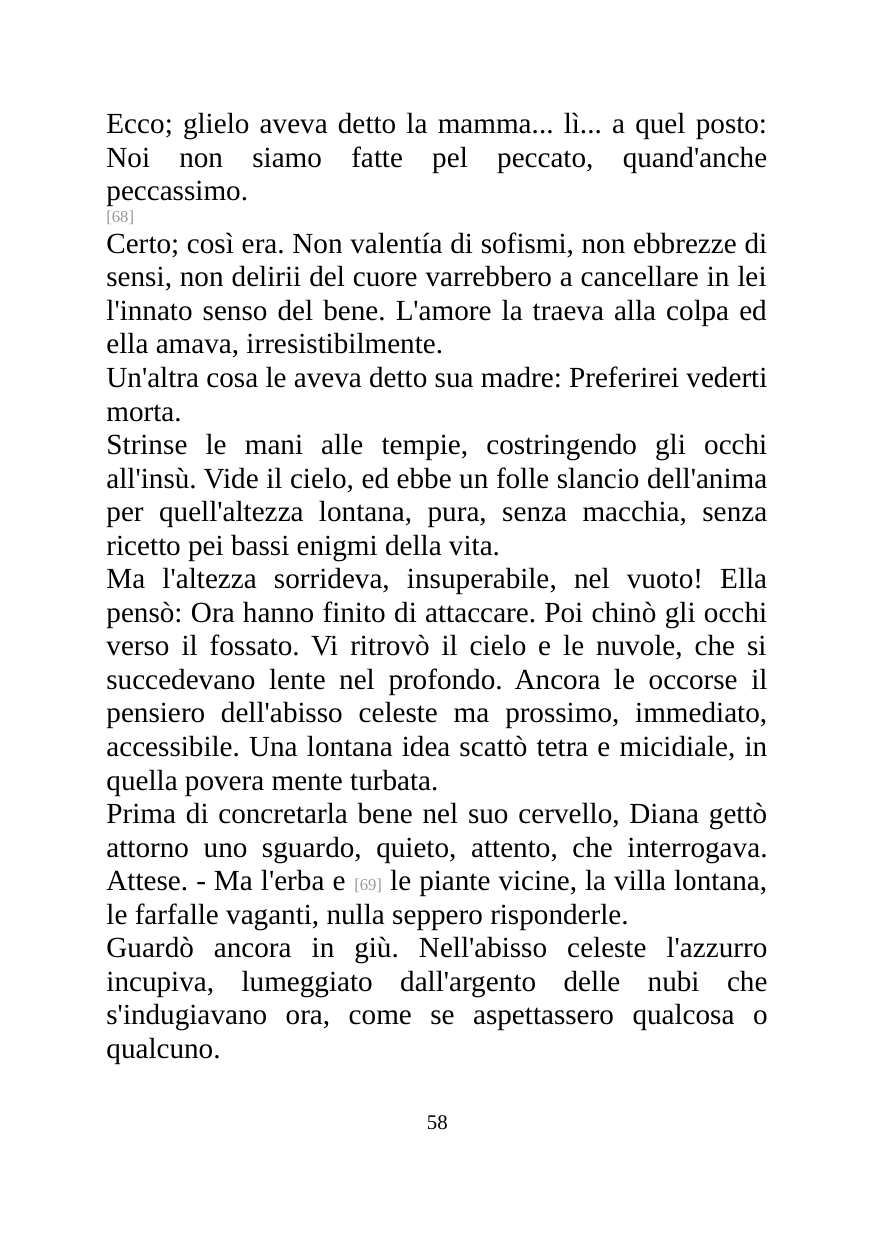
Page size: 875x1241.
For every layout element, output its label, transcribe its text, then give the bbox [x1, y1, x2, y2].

text Prima di concretarla bene nel suo cervello, Diana gettò attorno uno sguardo, quieto, attento, che interrogava. Attese. - Ma l'erba e [69] le piante vicine, la villa lontana, le farfalle vaganti, nulla seppero risponderle. [106, 796, 768, 930]
text Un'altra cosa le aveva detto sua madre: Preferirei vederti morta. [106, 360, 768, 427]
text Strinse le mani alle tempie, costringendo gli occhi all'insù. Vide il cielo, ed ebbe un folle slancio dell'anima per quell'altezza lontana, pura, senza macchia, senza ricetto pei bassi enigmi della vita. [106, 427, 768, 561]
text [68] [134, 207, 768, 226]
text Ma l'altezza sorrideva, insuperabile, nel vuoto! Ella pensò: Ora hanno finito di attaccare. Poi chinò gli occhi verso il fossato. Vi ritrovò il cielo e le nuvole, che si succedevano lente nel profondo. Ancora le occorse il pensiero dell'abisso celeste ma prossimo, immediato, accessibile. Una lontana idea scattò tetra e micidiale, in quella povera mente turbata. [106, 561, 768, 796]
text Certo; così era. Non valentía di sofismi, non ebbrezze di sensi, non delirii del cuore varrebbero a cancellare in lei l'innato senso del bene. L'amore la traeva alla colpa ed ella amava, irresistibilmente. [106, 226, 768, 360]
text Ecco; glielo aveva detto la mamma... lì... a quel posto: Noi non siamo fatte pel peccato, quand'anche peccassimo. [106, 106, 768, 207]
text Guardò ancora in giù. Nell'abisso celeste l'azzurro incupiva, lumeggiato dall'argento delle nubi che s'indugiavano ora, come se aspettassero qualcosa o qualcuno. [106, 930, 768, 1064]
